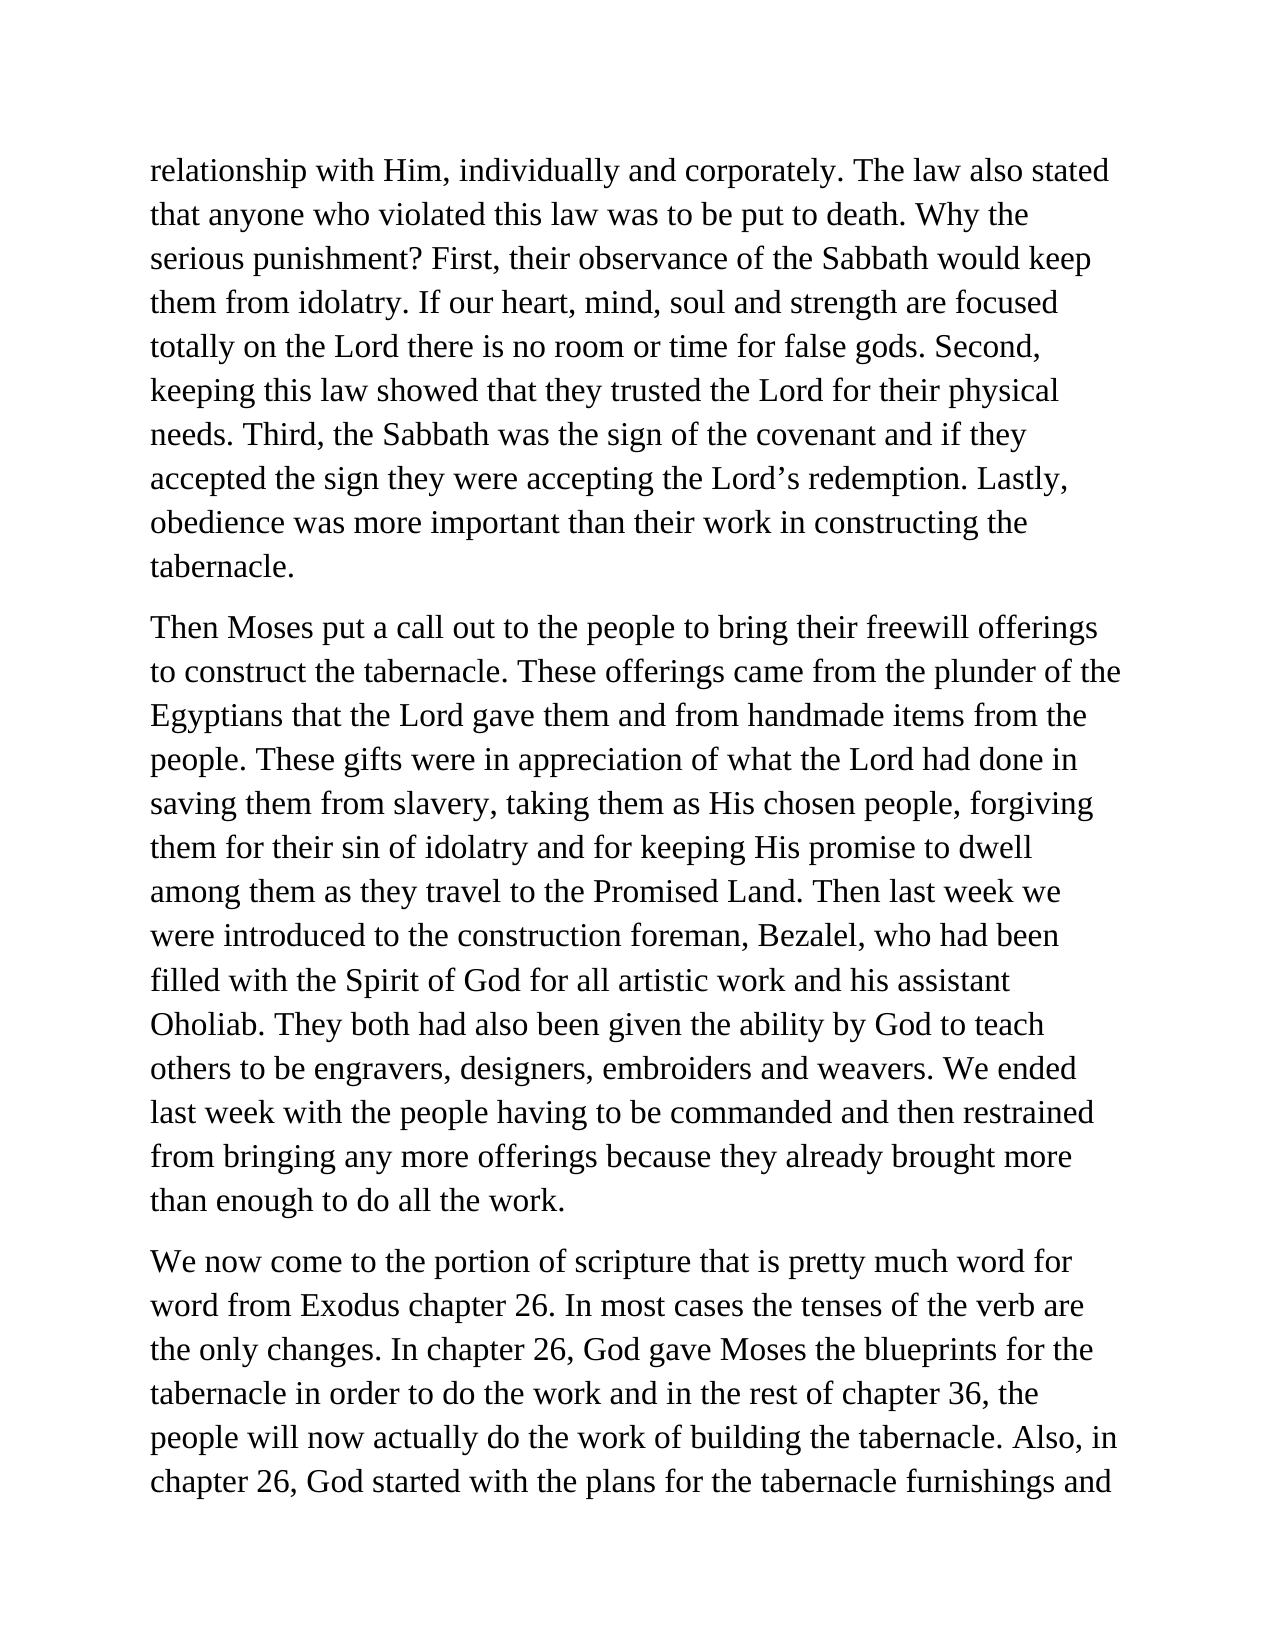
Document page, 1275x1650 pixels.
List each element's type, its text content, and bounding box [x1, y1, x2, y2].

text relationship with Him, individually and corporately. The law also stated that anyone who violated this law was to be put to death. Why the serious punishment? First, their observance of the Sabbath would keep them from idolatry. If our heart, mind, soul and strength are focused totally on the Lord there is no room or time for false gods. Second, keeping this law showed that they trusted the Lord for their physical needs. Third, the Sabbath was the sign of the covenant and if they accepted the sign they were accepting the Lord’s redemption. Lastly, obedience was more important than their work in constructing the tabernacle. [150, 150, 1125, 585]
text We now come to the portion of scripture that is pretty much word for word from Exodus chapter 26. In most cases the tenses of the verb are the only changes. In chapter 26, God gave Moses the blueprints for the tabernacle in order to do the work and in the rest of chapter 36, the people will now actually do the work of building the tabernacle. Also, in chapter 26, God started with the plans for the tabernacle furnishings and [150, 1241, 1125, 1499]
text Then Moses put a call out to the people to bring their freewill offerings to construct the tabernacle. These offerings came from the plunder of the Egyptians that the Lord gave them and from handmade items from the people. These gifts were in appreciation of what the Lord had done in saving them from slavery, taking them as His chosen people, forgiving them for their sin of idolatry and for keeping His promise to dwell among them as they travel to the Promised Land. Then last week we were introduced to the construction foreman, Bezalel, who had been filled with the Spirit of God for all artistic work and his assistant Oholiab. They both had also been given the ability by God to teach others to be engravers, designers, embroiders and weavers. We ended last week with the people having to be commanded and then restrained from bringing any more offerings because they already brought more than enough to do all the work. [150, 607, 1125, 1218]
